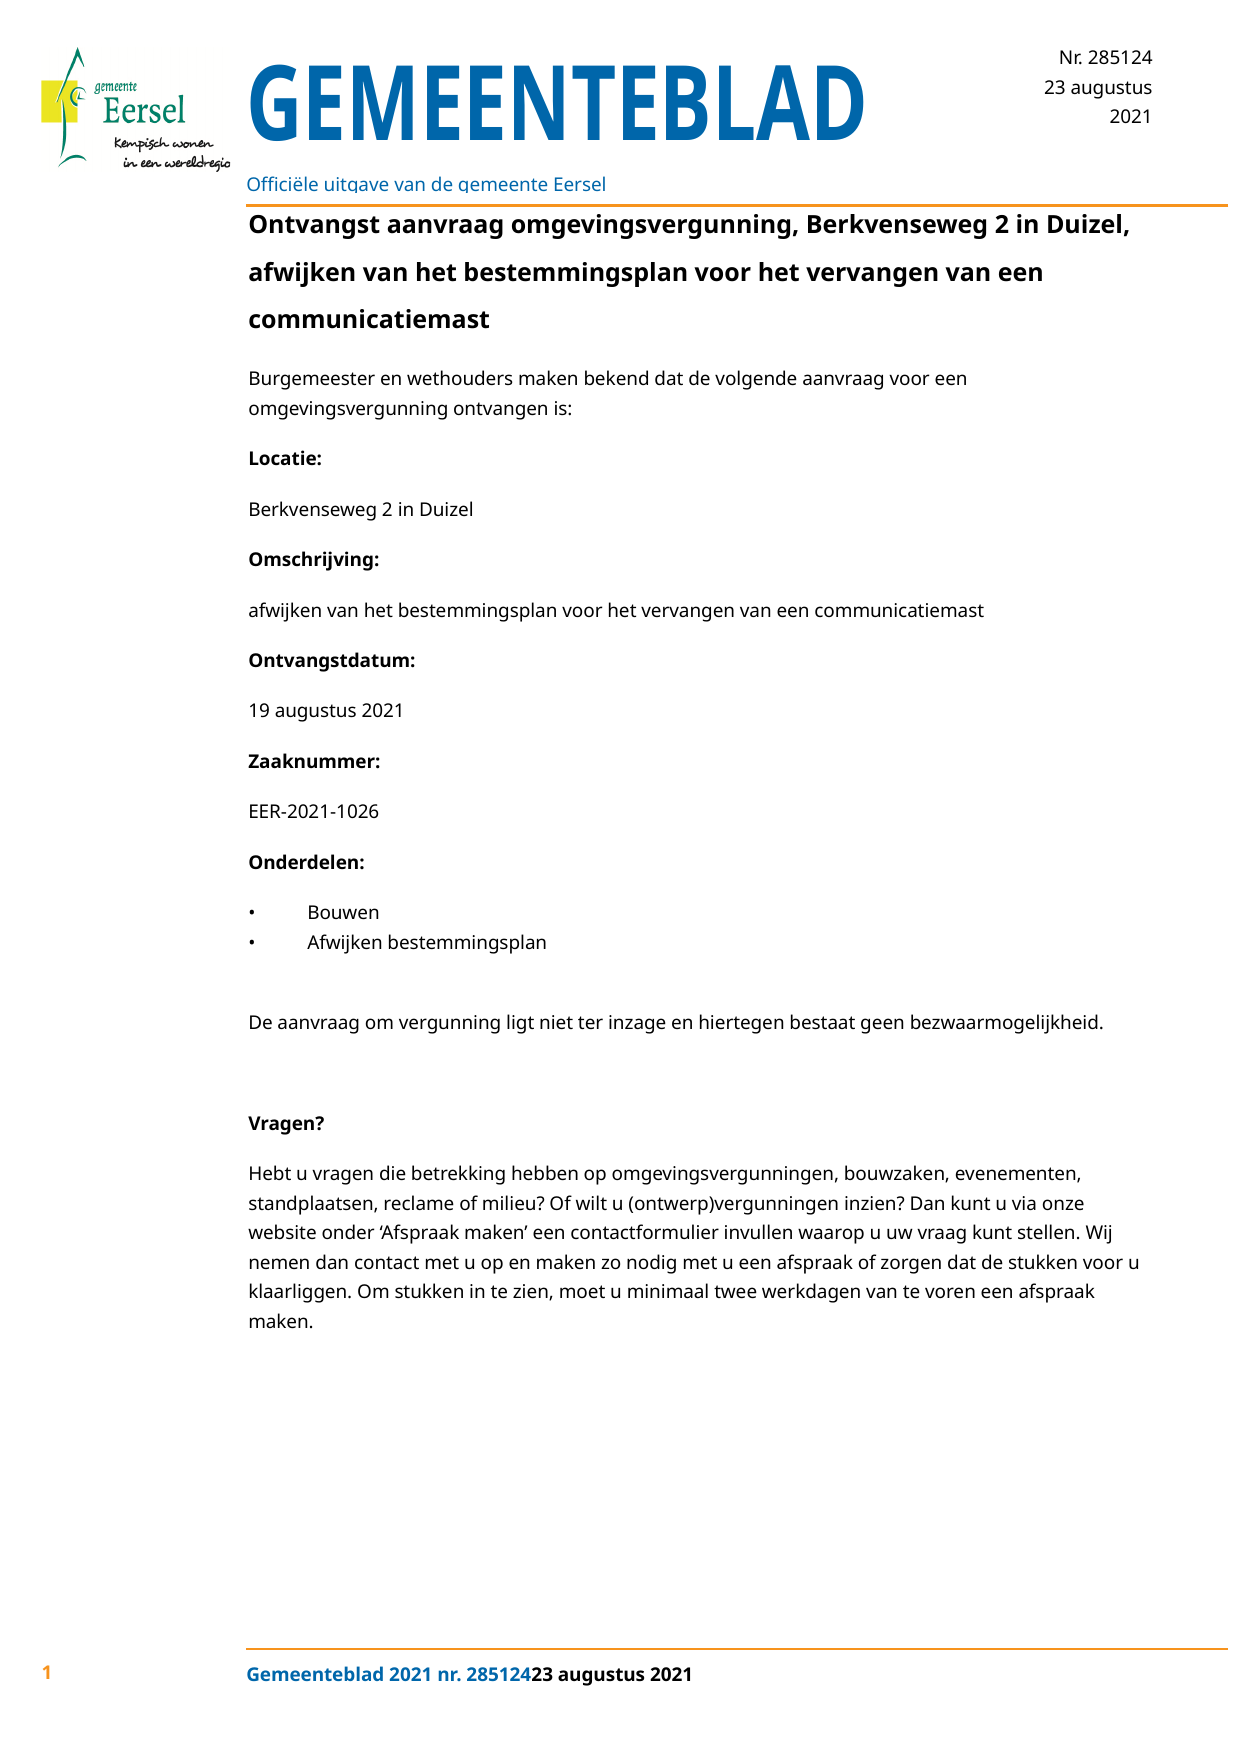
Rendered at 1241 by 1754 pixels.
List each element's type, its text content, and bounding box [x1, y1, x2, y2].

text De aanvraag om vergunning ligt niet ter inzage en hiertegen bestaat geen bezwaarmogelijkheid. [248, 1009, 1152, 1034]
text Burgemeester en wethouders maken bekend dat de volgende aanvraag voor een omgevingsvergunning ontvangen is: [248, 366, 1152, 421]
text Omschrijving: [248, 546, 1152, 572]
text 19 augustus 2021 [248, 698, 1152, 723]
list Afwijken bestemmingsplan [248, 929, 1152, 954]
text Hebt u vragen die betrekking hebben op omgevingsvergunningen, bouwzaken, evenementen, standplaatsen, reclame of milieu? Of wilt u (ontwerp)vergunningen inzien? Dan kunt u via onze website onder ‘Afspraak maken’ een contactformulier invullen waarop u uw vraag kunt stellen. Wij nemen dan contact met u op en maken zo nodig met u een afspraak of zorgen dat de stukken voor u klaarliggen. Om stukken in te zien, moet u minimaal twee werkdagen van te voren een afspraak maken. [248, 1160, 1152, 1334]
text Berkvenseweg 2 in Duizel [248, 496, 1152, 522]
picture [41, 47, 231, 172]
text Locatie: [248, 446, 1152, 471]
text EER-2021-1026 [248, 798, 1152, 824]
text afwijken van het bestemmingsplan voor het vervangen van een communicatiemast [248, 597, 1152, 622]
text Zaaknummer: [248, 748, 1152, 774]
text Onderdelen: [248, 849, 1152, 874]
text Ontvangstdatum: [248, 647, 1152, 673]
text Ontvangst aanvraag omgevingsvergunning, Berkvenseweg 2 in Duizel, afwijken van het bestemmingsplan voor het vervangen van een communicatiemast [248, 207, 1152, 336]
list Bouwen [248, 899, 1152, 925]
text Vragen? [248, 1110, 1152, 1135]
